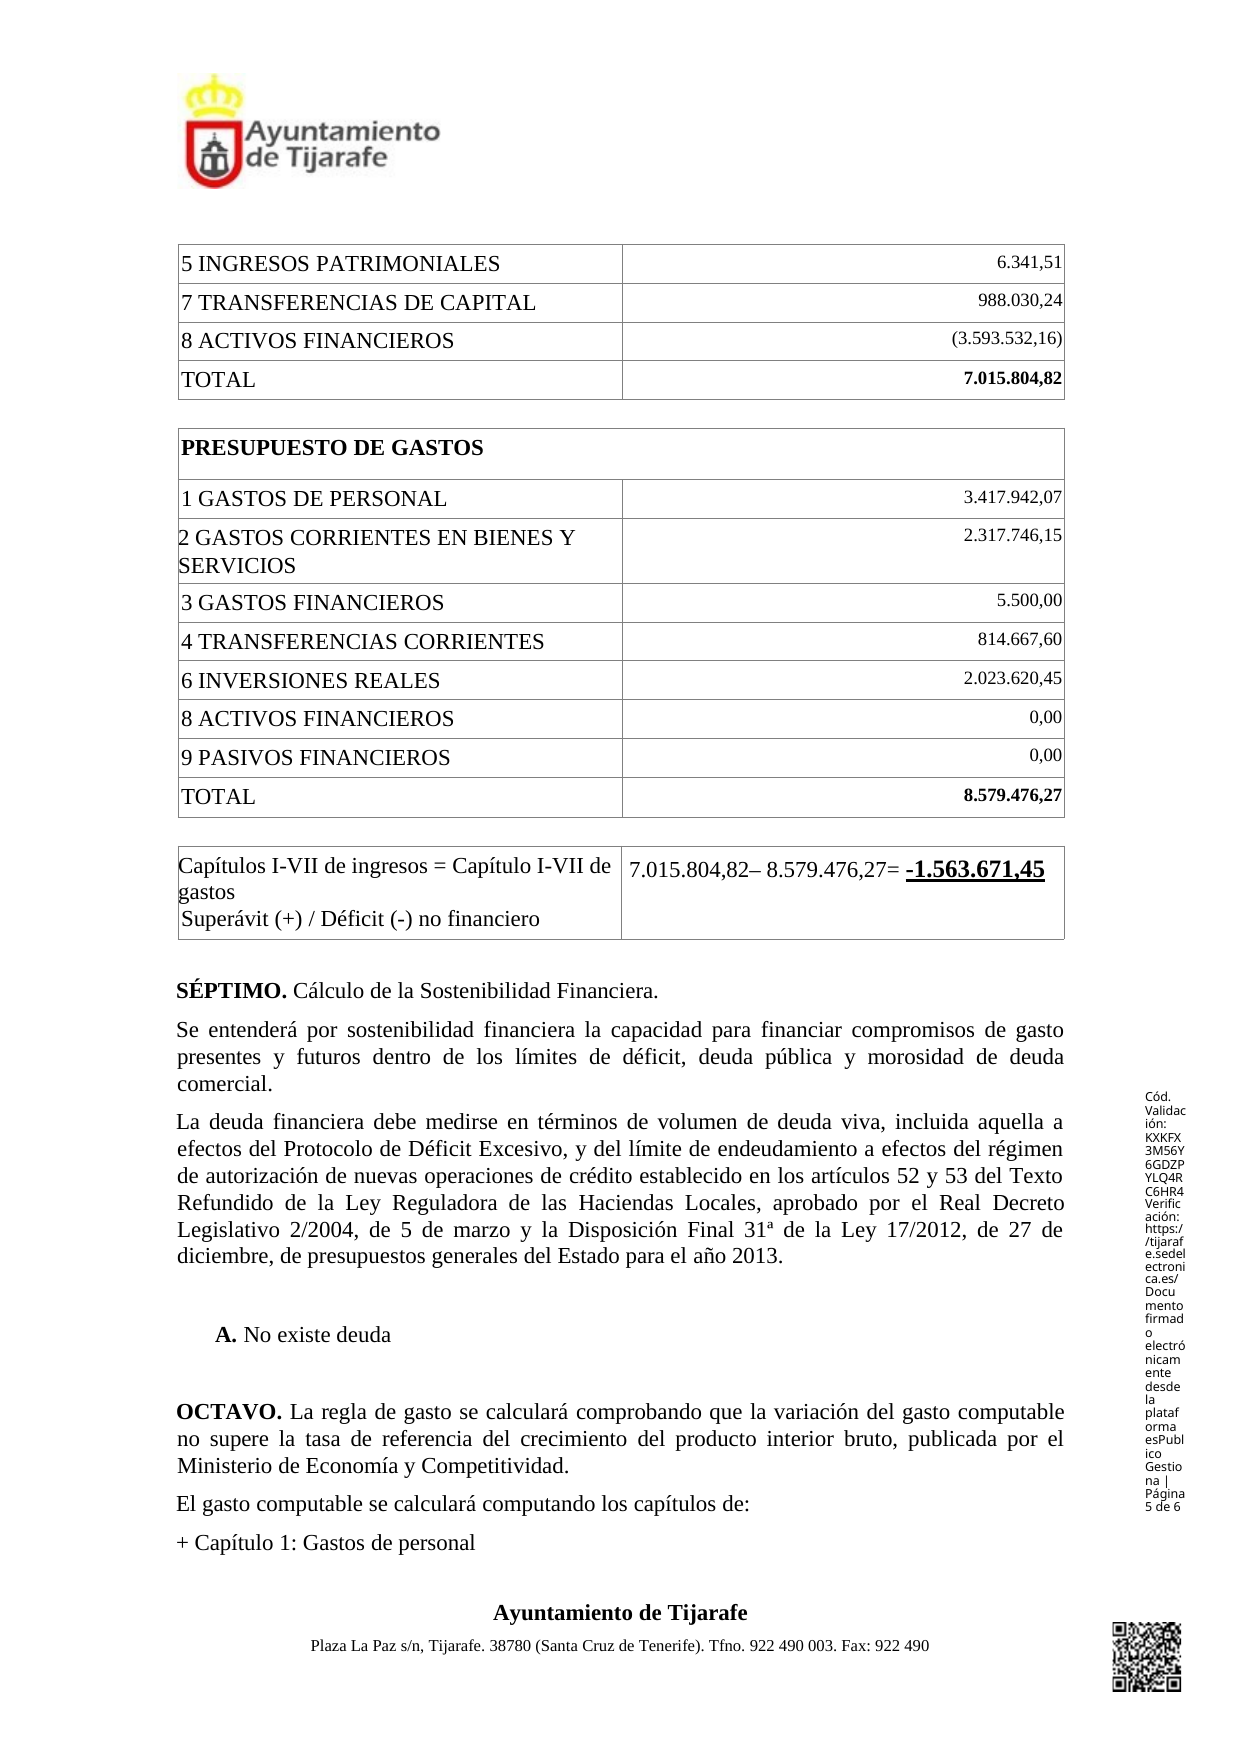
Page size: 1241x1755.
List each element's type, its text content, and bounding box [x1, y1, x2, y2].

text SÉPTIMO. Cálculo de la Sostenibilidad Financiera. [176, 977, 1078, 1004]
table_header 7.015.804,82– 8.579.476,27= -1.563.671,45 [622, 847, 1064, 939]
text Verificación: https://tijarafe.sedelectronica.es/ [1145, 1199, 1186, 1286]
text A. No existe deuda [215, 1321, 1078, 1347]
table_header Capítulos I-VII de ingresos = Capítulo I-VII de gastos Superávit (+) / Déficit (-) no financiero [179, 847, 621, 939]
table_cell 7.015.804,82 [623, 361, 1064, 398]
table_cell 2.317.746,15 [623, 519, 1064, 583]
table_cell TOTAL [179, 778, 622, 816]
table_cell 2 GASTOS CORRIENTES EN BIENES Y SERVICIOS [179, 519, 622, 583]
table_cell 988.030,24 [623, 284, 1064, 321]
table_cell TOTAL [179, 361, 622, 398]
text Documento firmado electrónicamente desde la plataforma esPublico Gestiona | Página 5 de 6 [1145, 1286, 1186, 1514]
table_cell 1 GASTOS DE PERSONAL [179, 480, 622, 518]
table_header 6.341,51 [623, 245, 1064, 283]
table_cell 9 PASIVOS FINANCIEROS [179, 739, 622, 777]
text Cód. Validación: KXKFX3M56Y6GDZPYLQ4RC6HR4 [1145, 1091, 1186, 1199]
table_cell 3 GASTOS FINANCIEROS [179, 584, 622, 622]
table_cell 8.579.476,27 [623, 778, 1064, 816]
table_cell (3.593.532,16) [623, 323, 1064, 360]
text + Capítulo 1: Gastos de personal [176, 1529, 1078, 1556]
table_cell 6 INVERSIONES REALES [179, 661, 622, 699]
table_cell 8 ACTIVOS FINANCIEROS [179, 700, 622, 738]
table_cell 0,00 [623, 700, 1064, 738]
text El gasto computable se calculará computando los capítulos de: [176, 1490, 1078, 1517]
table_header 5 INGRESOS PATRIMONIALES [179, 245, 622, 283]
text La deuda financiera debe medirse en términos de volumen de deuda viva, incluida aquella a efectos del Protocolo de Déficit Excesivo, y del límite de endeudamiento a efectos del régimen de autorización de nuevas operaciones de crédito establecido en los artículos 52 y 53 del Texto Refundido de la Ley Reguladora de las Haciendas Locales, aprobado por el Real Decreto Legislativo 2/2004, de 5 de marzo y la Disposición Final 31ª de la Ley 17/2012, de 27 de diciembre, de presupuestos generales del Estado para el año 2013. [176, 1108, 1065, 1269]
text Se entenderá por sostenibilidad financiera la capacidad para financiar compromisos de gasto presentes y futuros dentro de los límites de déficit, deuda pública y morosidad de deuda comercial. [176, 1016, 1065, 1096]
table_cell 814.667,60 [623, 623, 1064, 660]
table_cell 0,00 [623, 739, 1064, 777]
table_cell 4 TRANSFERENCIAS CORRIENTES [179, 623, 622, 660]
table_header PRESUPUESTO DE GASTOS [179, 429, 1064, 479]
text OCTAVO. La regla de gasto se calculará comprobando que la variación del gasto computable no supere la tasa de referencia del crecimiento del producto interior bruto, publicada por el Ministerio de Economía y Competitividad. [176, 1398, 1065, 1478]
table_cell 8 ACTIVOS FINANCIEROS [179, 323, 622, 360]
table_cell 2.023.620,45 [623, 661, 1064, 699]
table_cell 3.417.942,07 [623, 480, 1064, 518]
table_cell 5.500,00 [623, 584, 1064, 622]
table_cell 7 TRANSFERENCIAS DE CAPITAL [179, 284, 622, 321]
